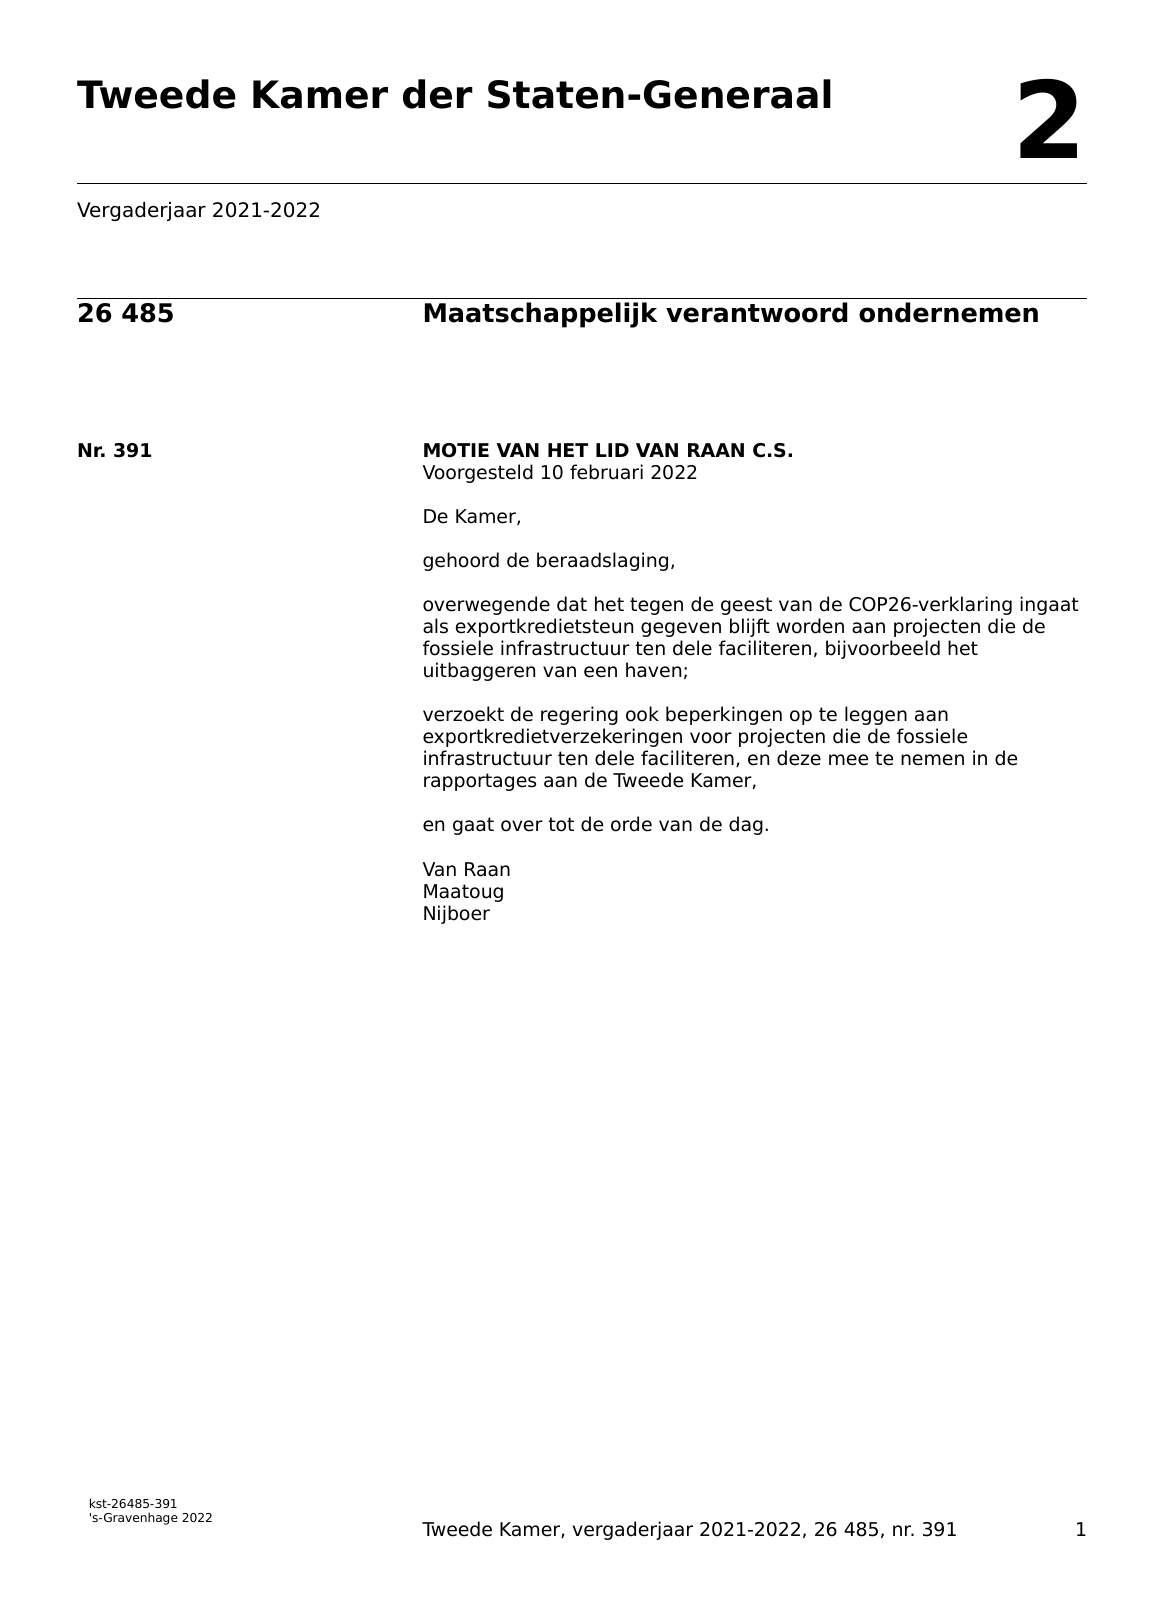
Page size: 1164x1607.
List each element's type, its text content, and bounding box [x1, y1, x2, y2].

text kst-26485-391 [88, 1497, 323, 1511]
text Nijboer [422, 902, 1087, 924]
subtitle Nr. 391 MOTIE VAN HET LID VAN RAAN C.S. [77, 440, 1087, 462]
text overwegende dat het tegen de geest van de COP26-verklaring ingaat als exportkredietsteun gegeven blijft worden aan projecten die de fossiele infrastructuur ten dele faciliteren, bijvoorbeeld het uitbaggeren van een haven; [422, 594, 1087, 682]
text verzoekt de regering ook beperkingen op te leggen aan exportkredietverzekeringen voor projecten die de fossiele infrastructuur ten dele faciliteren, en deze mee te nemen in de rapportages aan de Tweede Kamer, [422, 704, 1087, 792]
text De Kamer, [422, 506, 1087, 528]
text gehoord de beraadslaging, [422, 550, 1087, 572]
text en gaat over tot de orde van de dag. [422, 814, 1087, 836]
text Maatoug [422, 881, 1087, 902]
subtitle 26 485 Maatschappelijk verantwoord ondernemen [77, 299, 1087, 329]
table_header Tweede Kamer der Staten-Generaal [77, 59, 886, 183]
text Voorgesteld 10 februari 2022 [422, 462, 1087, 484]
table_cell Vergaderjaar 2021-2022 [77, 184, 1087, 298]
text Van Raan [422, 858, 1087, 881]
table_header 2 [886, 59, 1087, 183]
text 's-Gravenhage 2022 [88, 1511, 323, 1525]
